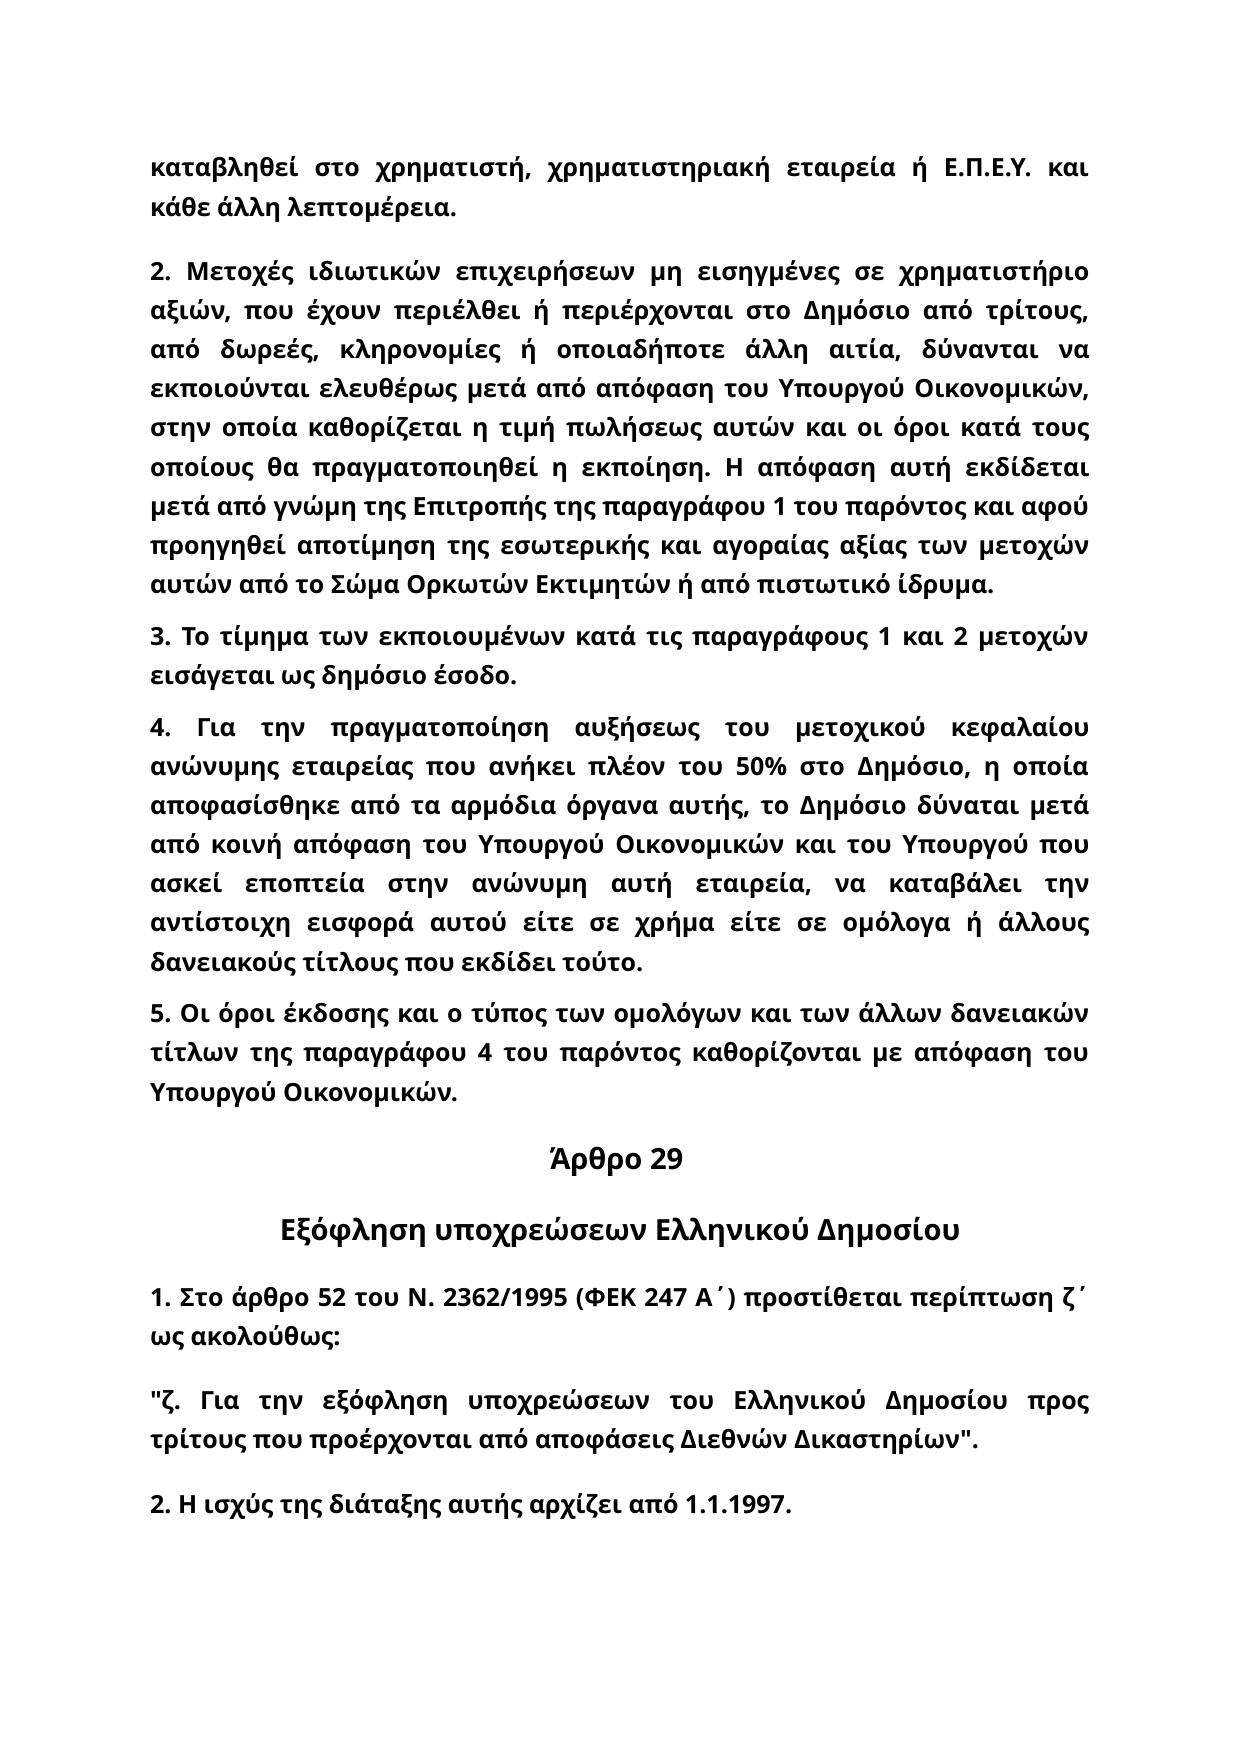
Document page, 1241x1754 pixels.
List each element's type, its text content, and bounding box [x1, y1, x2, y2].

text 4. Για την πραγματοποίηση αυξήσεως του μετοχικού κεφαλαίου ανώνυμης εταιρείας που ανήκει πλέον του 50% στο Δημόσιο, η οποία αποφασίσθηκε από τα αρμόδια όργανα αυτής, το Δημόσιο δύναται μετά από κοινή απόφαση του Υπουργού Οικονομικών και του Υπουργού που ασκεί εποπτεία στην ανώνυμη αυτή εταιρεία, να καταβάλει την αντίστοιχη εισφορά αυτού είτε σε χρήμα είτε σε ομόλογα ή άλλους δανειακούς τίτλους που εκδίδει τούτο. [150, 709, 1090, 978]
text 2. Η ισχύς της διάταξης αυτής αρχίζει από 1.1.1997. [150, 1486, 1090, 1520]
text 2. Μετοχές ιδιωτικών επιχειρήσεων μη εισηγμένες σε χρηματιστήριο αξιών, που έχουν περιέλθει ή περιέρχονται στο Δημόσιο από τρίτους, από δωρεές, κληρονομίες ή οποιαδήποτε άλλη αιτία, δύνανται να εκποιούνται ελευθέρως μετά από απόφαση του Υπουργού Οικονομικών, στην οποία καθορίζεται η τιμή πωλήσεως αυτών και οι όροι κατά τους οποίους θα πραγματοποιηθεί η εκποίηση. Η απόφαση αυτή εκδίδεται μετά από γνώμη της Επιτροπής της παραγράφου 1 του παρόντος και αφού προηγηθεί αποτίμηση της εσωτερικής και αγοραίας αξίας των μετοχών αυτών από το Σώμα Ορκωτών Εκτιμητών ή από πιστωτικό ίδρυμα. [150, 253, 1090, 601]
text καταβληθεί στο χρηματιστή, χρηματιστηριακή εταιρεία ή Ε.Π.Ε.Υ. και κάθε άλλη λεπτομέρεια. [150, 150, 1090, 223]
text 3. Το τίμημα των εκποιουμένων κατά τις παραγράφους 1 και 2 μετοχών εισάγεται ως δημόσιο έσοδο. [150, 618, 1090, 692]
text 5. Οι όροι έκδοσης και ο τύπος των ομολόγων και των άλλων δανειακών τίτλων της παραγράφου 4 του παρόντος καθορίζονται με απόφαση του Υπουργού Οικονομικών. [150, 996, 1090, 1108]
text 1. Στο άρθρο 52 του Ν. 2362/1995 (ΦΕΚ 247 Α΄) προστίθεται περίπτωση ζ΄ ως ακολούθως: [150, 1279, 1090, 1353]
text "ζ. Για την εξόφληση υποχρεώσεων του Ελληνικού Δημοσίου προς τρίτους που προέρχονται από αποφάσεις Διεθνών Δικαστηρίων". [150, 1383, 1090, 1456]
subtitle Άρθρο 29 [150, 1138, 1090, 1178]
subtitle Εξόφληση υποχρεώσεων Ελληνικού Δημοσίου [150, 1209, 1090, 1249]
